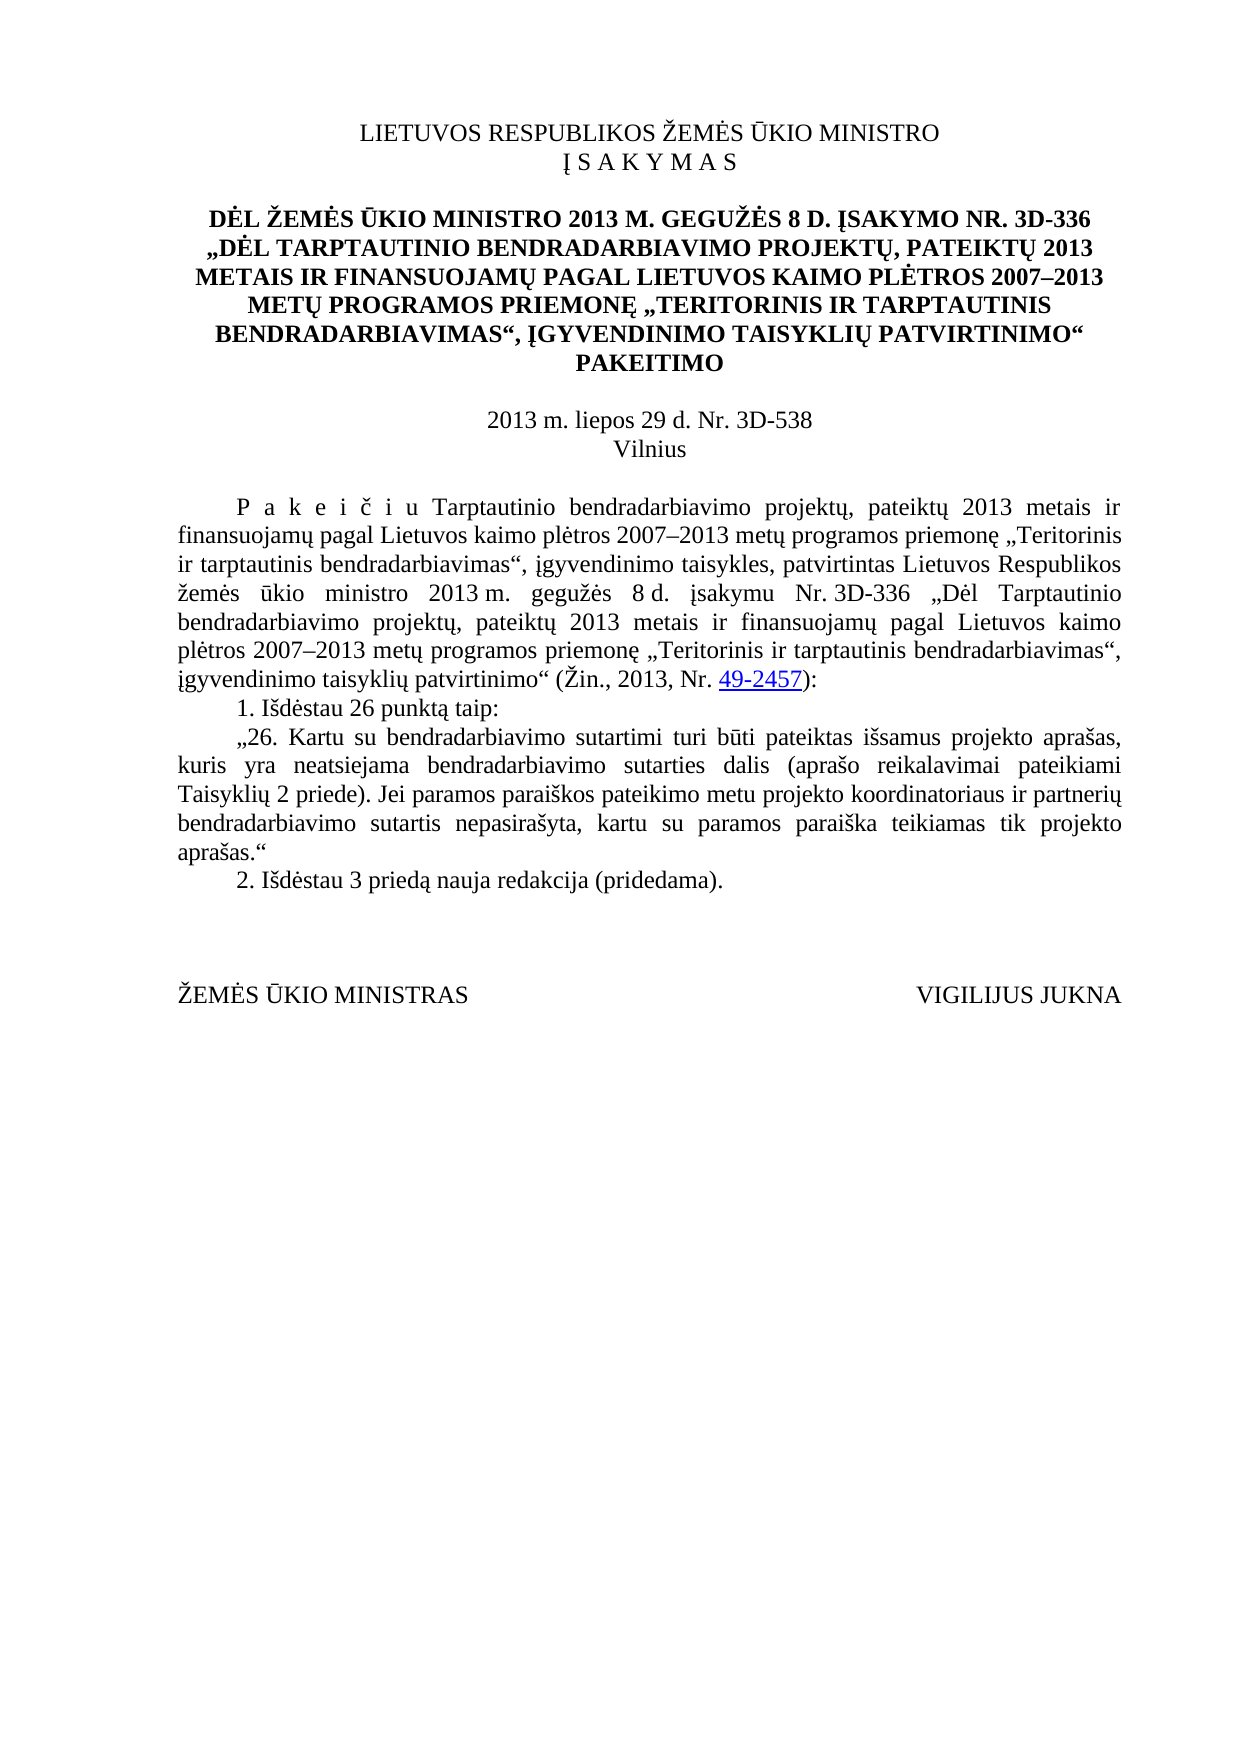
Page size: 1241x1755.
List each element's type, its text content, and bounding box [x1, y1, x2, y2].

text P a k e i č i u Tarptautinio bendradarbiavimo projektų, pateiktų 2013 metais ir finansuojamų pagal Lietuvos kaimo plėtros 2007–2013 metų programos priemonę „Teritorinis ir tarptautinis bendradarbiavimas“, įgyvendinimo taisykles, patvirtintas Lietuvos Respublikos žemės ūkio ministro 2013 m. gegužės 8 d. įsakymu Nr. 3D-336 „Dėl Tarptautinio bendradarbiavimo projektų, pateiktų 2013 metais ir finansuojamų pagal Lietuvos kaimo plėtros 2007–2013 metų programos priemonę „Teritorinis ir tarptautinis bendradarbiavimas“, įgyvendinimo taisyklių patvirtinimo“ (Žin., 2013, Nr. 49-2457): [177, 492, 1122, 693]
text Vilnius [177, 434, 1122, 463]
text Žemės ūkio ministras Vigilijus Jukna [177, 981, 1122, 1009]
text 2013 m. liepos 29 d. Nr. 3D-538 [177, 406, 1122, 434]
text „26. Kartu su bendradarbiavimo sutartimi turi būti pateiktas išsamus projekto aprašas, kuris yra neatsiejama bendradarbiavimo sutarties dalis (aprašo reikalavimai pateikiami Taisyklių 2 priede). Jei paramos paraiškos pateikimo metu projekto koordinatoriaus ir partnerių bendradarbiavimo sutartis nepasirašyta, kartu su paramos paraiška teikiamas tik projekto aprašas.“ [177, 722, 1122, 866]
text 1. Išdėstau 26 punktą taip: [177, 693, 1122, 722]
text DĖL ŽEMĖS ŪKIO MINISTRO 2013 m. GEGUŽĖS 8 d. ĮSAKYMO Nr. 3D-336 „DĖL TARPTAUTINIO BENDRADARBIAVIMO PROJEKTŲ, PATEIKTŲ 2013 METAIS IR FINANSUOJAMŲ PAGAL LIETUVOS KAIMO PLĖTROS 2007–2013 METŲ PROGRAMOS PRIEMONĘ „TERITORINIS IR TARPTAUTINIS BENDRADARBIAVIMAS“, ĮGYVENDINIMO TAISYKLIŲ PATVIRTINIMO“ PAKEITIMO [177, 204, 1122, 377]
text LIETUVOS RESPUBLIKOS ŽEMĖS ŪKIO MINISTRO [177, 118, 1122, 147]
text Į S A K Y M A S [177, 147, 1122, 176]
text 2. Išdėstau 3 priedą nauja redakcija (pridedama). [177, 866, 1122, 894]
